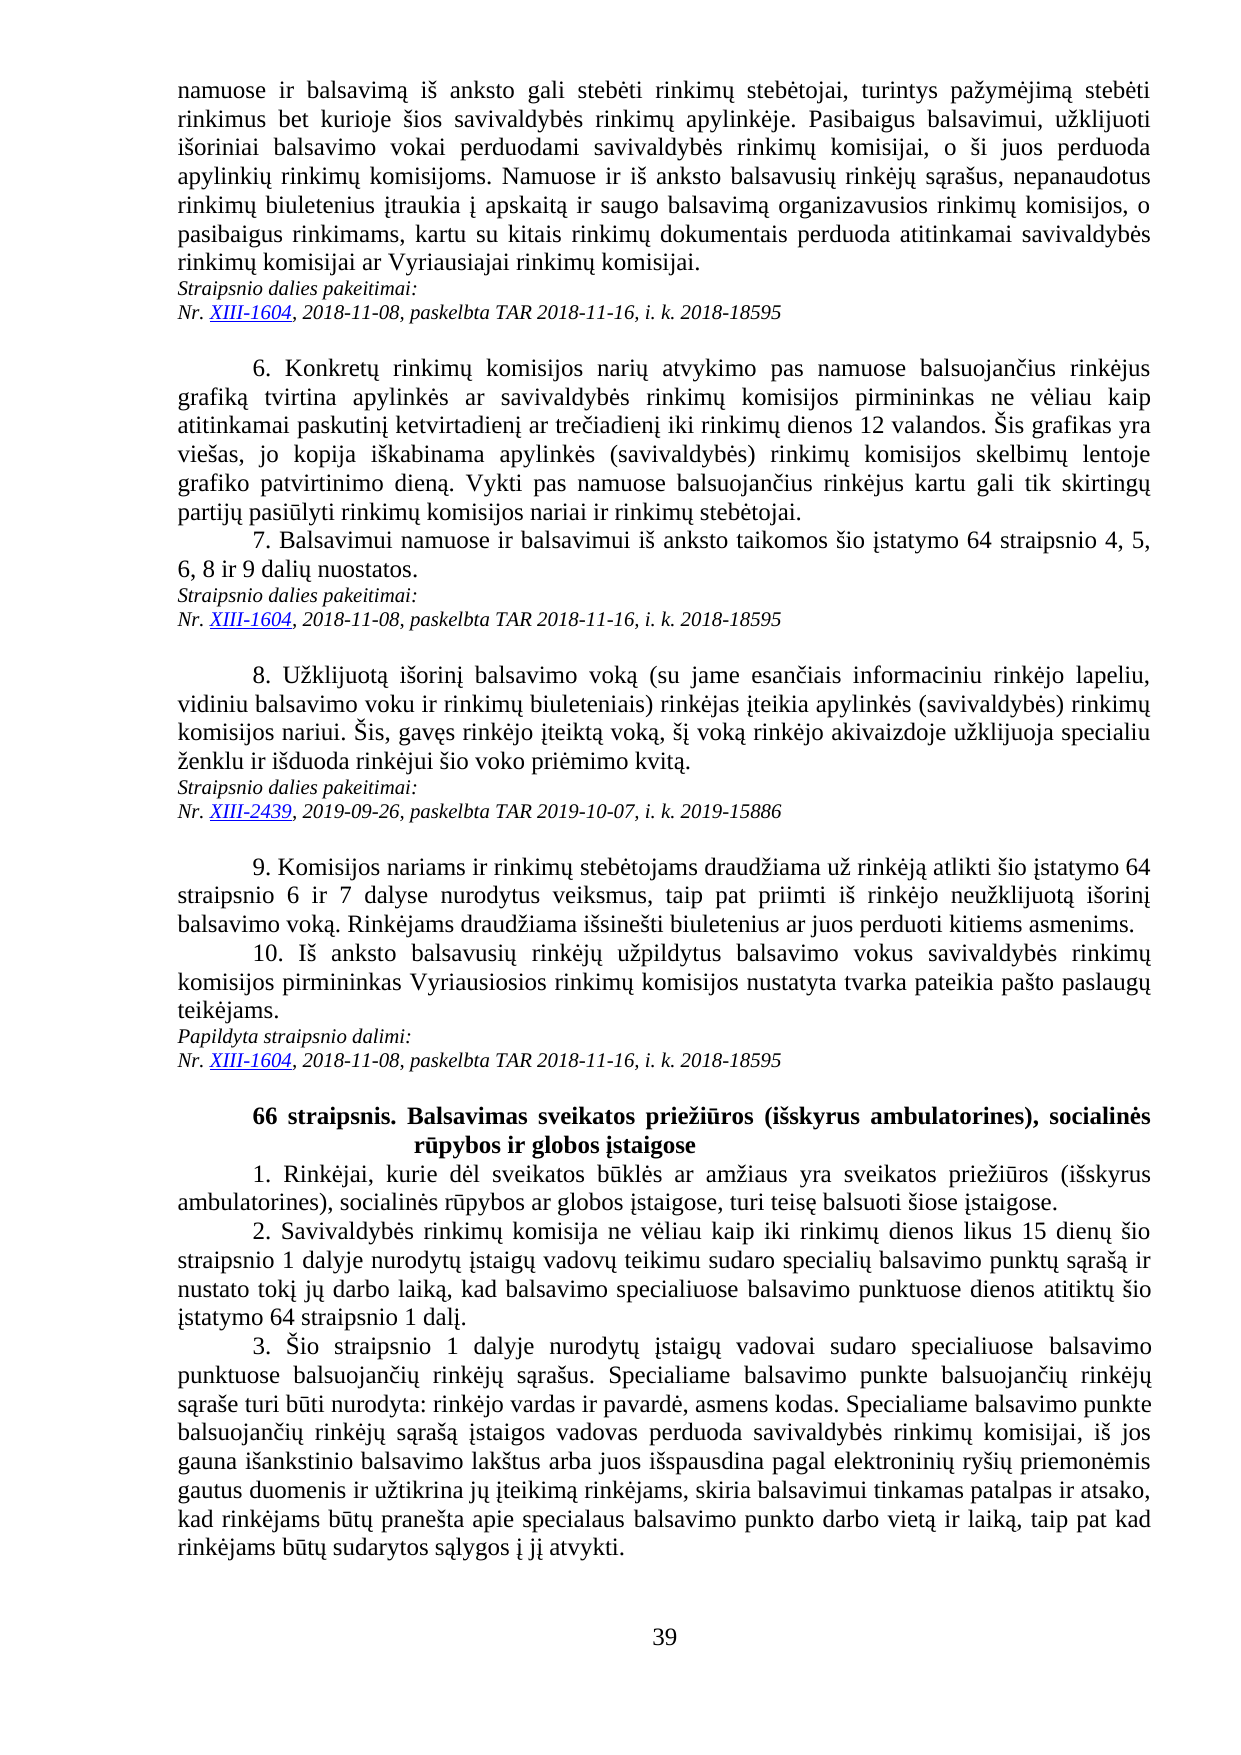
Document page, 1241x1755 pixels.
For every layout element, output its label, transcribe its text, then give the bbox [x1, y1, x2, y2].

text 66 straipsnis. Balsavimas sveikatos priežiūros (išskyrus ambulatorines), socialinės rūpybos ir globos įstaigose [252, 1101, 1152, 1159]
text 6. Konkretų rinkimų komisijos narių atvykimo pas namuose balsuojančius rinkėjus grafiką tvirtina apylinkės ar savivaldybės rinkimų komisijos pirmininkas ne vėliau kaip atitinkamai paskutinį ketvirtadienį ar trečiadienį iki rinkimų dienos 12 valandos. Šis grafikas yra viešas, jo kopija iškabinama apylinkės (savivaldybės) rinkimų komisijos skelbimų lentoje grafiko patvirtinimo dieną. Vykti pas namuose balsuojančius rinkėjus kartu gali tik skirtingų partijų pasiūlyti rinkimų komisijos nariai ir rinkimų stebėtojai. [177, 353, 1152, 526]
text Nr. XIII-1604, 2018-11-08, paskelbta TAR 2018-11-16, i. k. 2018-18595 [177, 607, 1152, 631]
text Straipsnio dalies pakeitimai: [177, 775, 1152, 799]
text 9. Komisijos nariams ir rinkimų stebėtojams draudžiama už rinkėją atlikti šio įstatymo 64 straipsnio 6 ir 7 dalyse nurodytus veiksmus, taip pat priimti iš rinkėjo neužklijuotą išorinį balsavimo voką. Rinkėjams draudžiama išsinešti biuletenius ar juos perduoti kitiems asmenims. [177, 852, 1152, 938]
text Straipsnio dalies pakeitimai: [177, 583, 1152, 607]
text namuose ir balsavimą iš anksto gali stebėti rinkimų stebėtojai, turintys pažymėjimą stebėti rinkimus bet kurioje šios savivaldybės rinkimų apylinkėje. Pasibaigus balsavimui, užklijuoti išoriniai balsavimo vokai perduodami savivaldybės rinkimų komisijai, o ši juos perduoda apylinkių rinkimų komisijoms. Namuose ir iš anksto balsavusių rinkėjų sąrašus, nepanaudotus rinkimų biuletenius įtraukia į apskaitą ir saugo balsavimą organizavusios rinkimų komisijos, o pasibaigus rinkimams, kartu su kitais rinkimų dokumentais perduoda atitinkamai savivaldybės rinkimų komisijai ar Vyriausiajai rinkimų komisijai. [177, 75, 1152, 276]
text Nr. XIII-1604, 2018-11-08, paskelbta TAR 2018-11-16, i. k. 2018-18595 [177, 1048, 1152, 1072]
text Nr. XIII-1604, 2018-11-08, paskelbta TAR 2018-11-16, i. k. 2018-18595 [177, 300, 1152, 324]
text Straipsnio dalies pakeitimai: [177, 276, 1152, 300]
text Nr. XIII-2439, 2019-09-26, paskelbta TAR 2019-10-07, i. k. 2019-15886 [177, 799, 1152, 823]
text 8. Užklijuotą išorinį balsavimo voką (su jame esančiais informaciniu rinkėjo lapeliu, vidiniu balsavimo voku ir rinkimų biuleteniais) rinkėjas įteikia apylinkės (savivaldybės) rinkimų komisijos nariui. Šis, gavęs rinkėjo įteiktą voką, šį voką rinkėjo akivaizdoje užklijuoja specialiu ženklu ir išduoda rinkėjui šio voko priėmimo kvitą. [177, 660, 1152, 775]
text Papildyta straipsnio dalimi: [177, 1024, 1152, 1048]
text 1. Rinkėjai, kurie dėl sveikatos būklės ar amžiaus yra sveikatos priežiūros (išskyrus ambulatorines), socialinės rūpybos ar globos įstaigose, turi teisę balsuoti šiose įstaigose. [177, 1159, 1152, 1216]
text 2. Savivaldybės rinkimų komisija ne vėliau kaip iki rinkimų dienos likus 15 dienų šio straipsnio 1 dalyje nurodytų įstaigų vadovų teikimu sudaro specialių balsavimo punktų sąrašą ir nustato tokį jų darbo laiką, kad balsavimo specialiuose balsavimo punktuose dienos atitiktų šio įstatymo 64 straipsnio 1 dalį. [177, 1216, 1152, 1331]
text 10. Iš anksto balsavusių rinkėjų užpildytus balsavimo vokus savivaldybės rinkimų komisijos pirmininkas Vyriausiosios rinkimų komisijos nustatyta tvarka pateikia pašto paslaugų teikėjams. [177, 938, 1152, 1024]
text 7. Balsavimui namuose ir balsavimui iš anksto taikomos šio įstatymo 64 straipsnio 4, 5, 6, 8 ir 9 dalių nuostatos. [177, 526, 1152, 583]
text 3. Šio straipsnio 1 dalyje nurodytų įstaigų vadovai sudaro specialiuose balsavimo punktuose balsuojančių rinkėjų sąrašus. Specialiame balsavimo punkte balsuojančių rinkėjų sąraše turi būti nurodyta: rinkėjo vardas ir pavardė, asmens kodas. Specialiame balsavimo punkte balsuojančių rinkėjų sąrašą įstaigos vadovas perduoda savivaldybės rinkimų komisijai, iš jos gauna išankstinio balsavimo lakštus arba juos išspausdina pagal elektroninių ryšių priemonėmis gautus duomenis ir užtikrina jų įteikimą rinkėjams, skiria balsavimui tinkamas patalpas ir atsako, kad rinkėjams būtų pranešta apie specialaus balsavimo punkto darbo vietą ir laiką, taip pat kad rinkėjams būtų sudarytos sąlygos į jį atvykti. [177, 1331, 1152, 1561]
